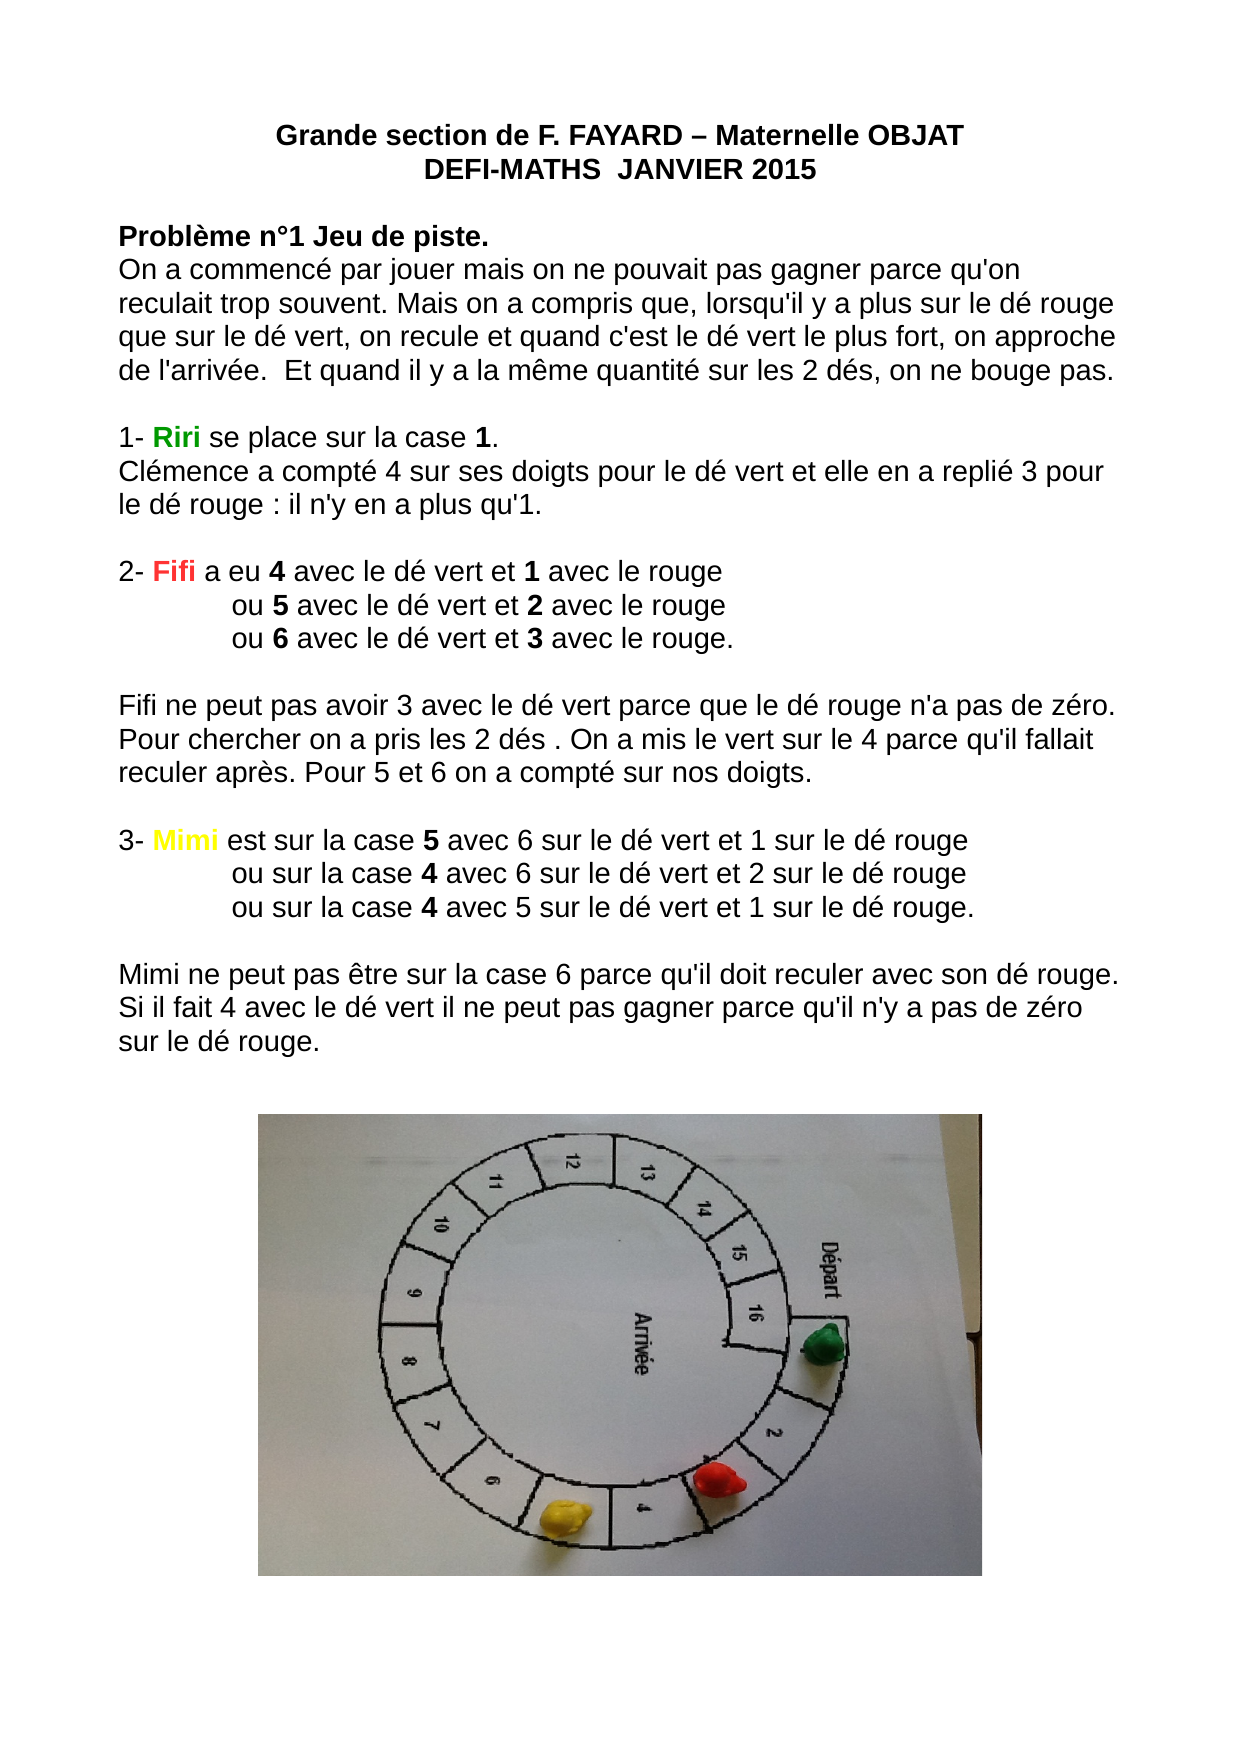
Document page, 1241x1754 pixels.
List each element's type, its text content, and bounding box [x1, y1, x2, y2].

text Problème n°1 Jeu de piste. [118, 219, 1122, 252]
text Pour chercher on a pris les 2 dés . On a mis le vert sur le 4 parce qu'il fallait reculer après. Pour 5 et 6 on a compté sur nos doigts. [118, 722, 1122, 789]
text 1- Riri se place sur la case 1. [118, 420, 1122, 453]
text Mimi ne peut pas être sur la case 6 parce qu'il doit reculer avec son dé rouge. [118, 957, 1122, 990]
text DEFI-MATHS JANVIER 2015 [118, 152, 1122, 185]
text Fifi ne peut pas avoir 3 avec le dé vert parce que le dé rouge n'a pas de zéro. [118, 688, 1122, 722]
text Grande section de F. FAYARD – Maternelle OBJAT [118, 118, 1122, 152]
text 3- Mimi est sur la case 5 avec 6 sur le dé vert et 1 sur le dé rouge [118, 822, 1122, 856]
picture [258, 1114, 983, 1576]
text ou sur la case 4 avec 5 sur le dé vert et 1 sur le dé rouge. [118, 889, 1122, 923]
text ou sur la case 4 avec 6 sur le dé vert et 2 sur le dé rouge [118, 856, 1122, 889]
text ou 5 avec le dé vert et 2 avec le rouge [118, 588, 1122, 621]
text ou 6 avec le dé vert et 3 avec le rouge. [118, 621, 1122, 655]
text 2- Fifi a eu 4 avec le dé vert et 1 avec le rouge [118, 554, 1122, 588]
text Clémence a compté 4 sur ses doigts pour le dé vert et elle en a replié 3 pour le dé rouge : il n'y en a plus qu'1. [118, 453, 1122, 521]
text On a commencé par jouer mais on ne pouvait pas gagner parce qu'on reculait trop souvent. Mais on a compris que, lorsqu'il y a plus sur le dé rouge que sur le dé vert, on recule et quand c'est le dé vert le plus fort, on approche de l'arrivée. Et quand il y a la même quantité sur les 2 dés, on ne bouge pas. [118, 252, 1122, 386]
text Si il fait 4 avec le dé vert il ne peut pas gagner parce qu'il n'y a pas de zéro sur le dé rouge. [118, 990, 1122, 1057]
